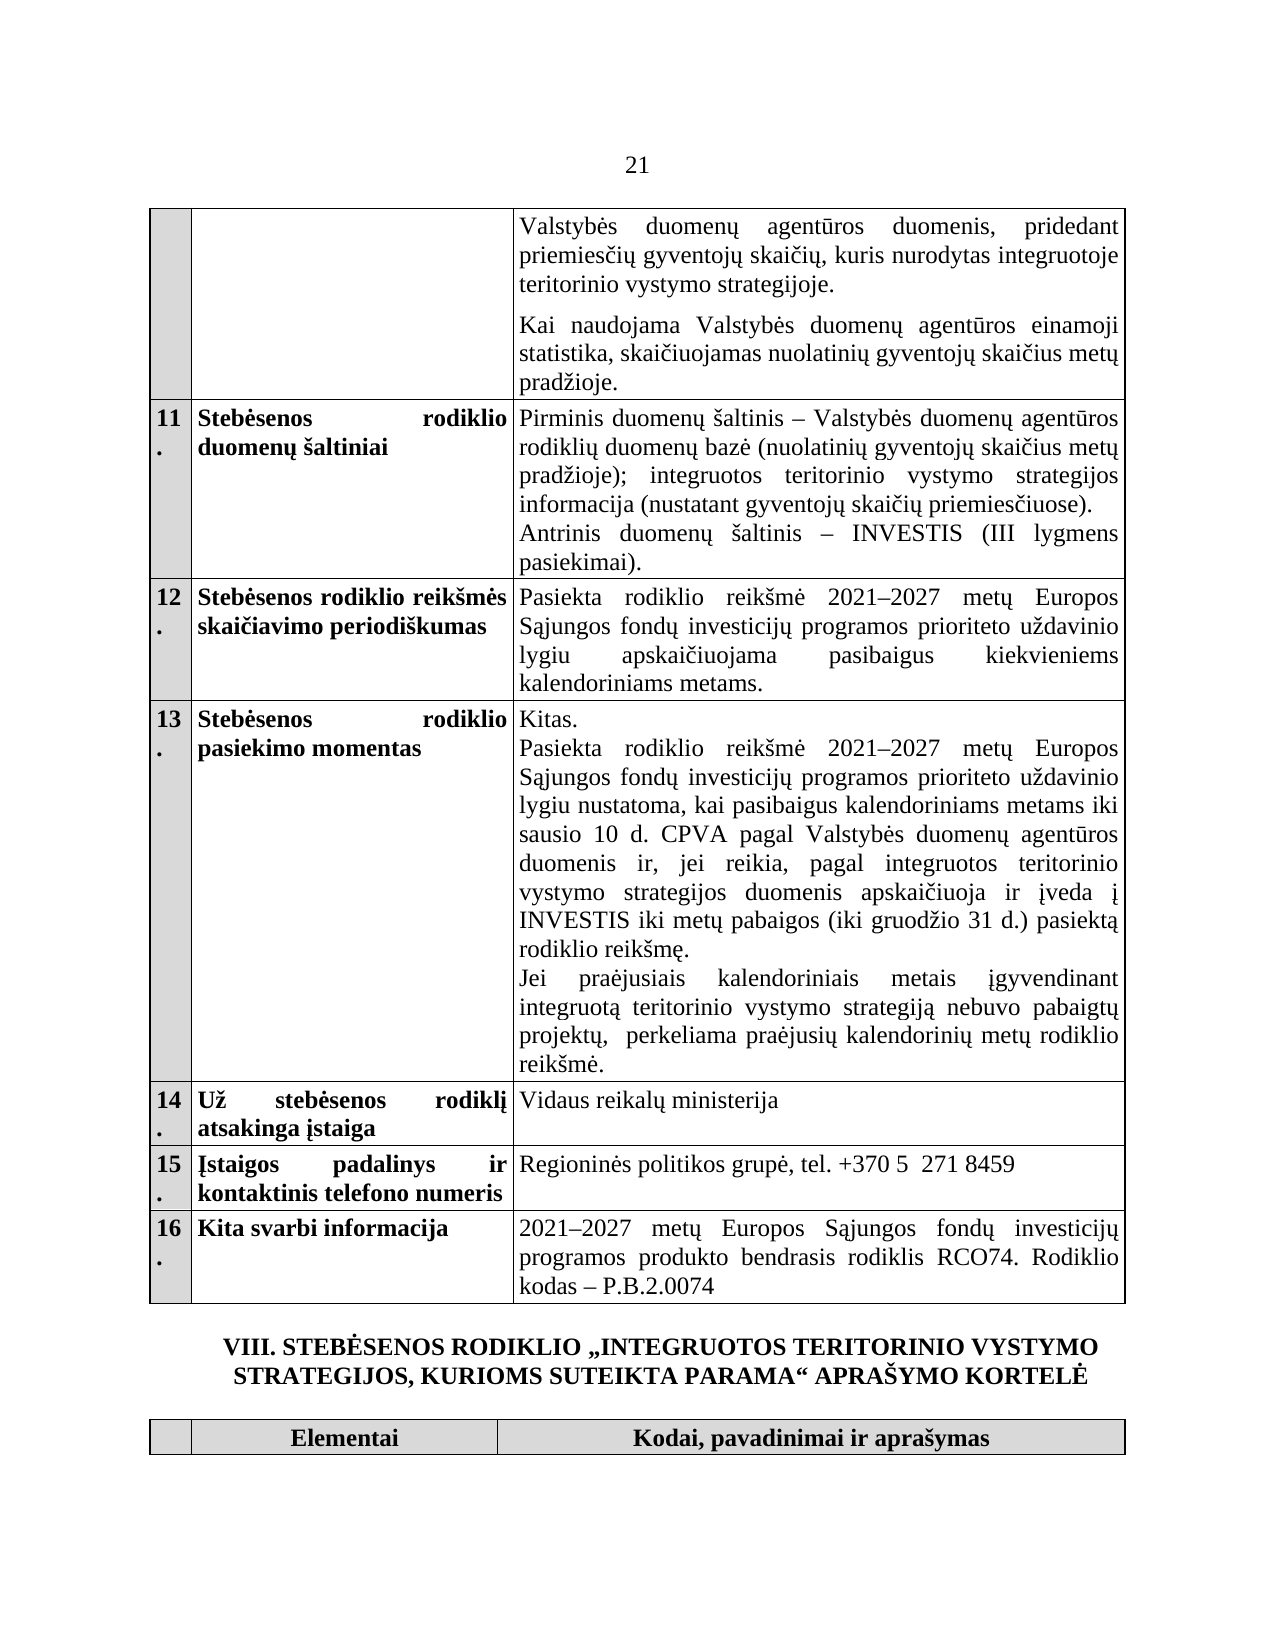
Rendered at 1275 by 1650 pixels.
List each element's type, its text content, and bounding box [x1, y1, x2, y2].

table_cell 16. [151, 1211, 191, 1303]
table_cell Vidaus reikalų ministerija [514, 1082, 1124, 1145]
table_cell 11. [151, 400, 191, 578]
table_cell Pirminis duomenų šaltinis – Valstybės duomenų agentūros rodiklių duomenų bazė (nuolatinių gyventojų skaičius metų pradžioje); integruotos teritorinio vystymo strategijos informacija (nustatant gyventojų skaičių priemiesčiuose). Antrinis duomenų šaltinis – INVESTIS (III lygmens pasiekimai). [514, 400, 1124, 578]
text VIII. Stebėsenos rodiklio „INTEGRUOTOS TERITORINIO VYSTYMO STRATEGIJOS, KURIOMS SUTEIKTA PARAMA“ aprašymo kortelė [150, 1332, 1172, 1390]
table_cell 12. [151, 579, 191, 700]
table_cell [192, 209, 513, 399]
table_cell Regioninės politikos grupė, tel. +370 5 271 8459 [514, 1146, 1124, 1209]
table_cell 2021‒2027 metų Europos Sąjungos fondų investicijų programos produkto bendrasis rodiklis RCO74. Rodiklio kodas – P.B.2.0074 [514, 1211, 1124, 1303]
table_cell Stebėsenos rodiklio duomenų šaltiniai [192, 400, 513, 578]
table_cell 13. [151, 701, 191, 1081]
table_cell Kitas. Pasiekta rodiklio reikšmė 2021–2027 metų Europos Sąjungos fondų investicijų programos prioriteto uždavinio lygiu nustatoma, kai pasibaigus kalendoriniams metams iki sausio 10 d. CPVA pagal Valstybės duomenų agentūros duomenis ir, jei reikia, pagal integruotos teritorinio vystymo strategijos duomenis apskaičiuoja ir įveda į INVESTIS iki metų pabaigos (iki gruodžio 31 d.) pasiektą rodiklio reikšmę. Jei praėjusiais kalendoriniais metais įgyvendinant integruotą teritorinio vystymo strategiją nebuvo pabaigtų projektų, perkeliama praėjusių kalendorinių metų rodiklio reikšmė. [514, 701, 1124, 1081]
table_cell Kita svarbi informacija [192, 1211, 513, 1303]
table_cell Stebėsenos rodiklio pasiekimo momentas [192, 701, 513, 1081]
table_header Kodai, pavadinimai ir aprašymas [498, 1420, 1124, 1454]
table_cell Pasiekta rodiklio reikšmė 2021–2027 metų Europos Sąjungos fondų investicijų programos prioriteto uždavinio lygiu apskaičiuojama pasibaigus kiekvieniems kalendoriniams metams. [514, 579, 1124, 700]
table_header [151, 1420, 191, 1454]
table_cell 14. [151, 1082, 191, 1145]
table_cell Valstybės duomenų agentūros duomenis, pridedant priemiesčių gyventojų skaičių, kuris nurodytas integruotoje teritorinio vystymo strategijoje. Kai naudojama Valstybės duomenų agentūros einamoji statistika, skaičiuojamas nuolatinių gyventojų skaičius metų pradžioje. [514, 209, 1124, 399]
table_header Elementai [192, 1420, 497, 1454]
table_cell 15. [151, 1146, 191, 1209]
table_cell [151, 209, 191, 399]
table_cell Už stebėsenos rodiklį atsakinga įstaiga [192, 1082, 513, 1145]
table_cell Stebėsenos rodiklio reikšmės skaičiavimo periodiškumas [192, 579, 513, 700]
table_cell Įstaigos padalinys ir kontaktinis telefono numeris [192, 1146, 513, 1209]
